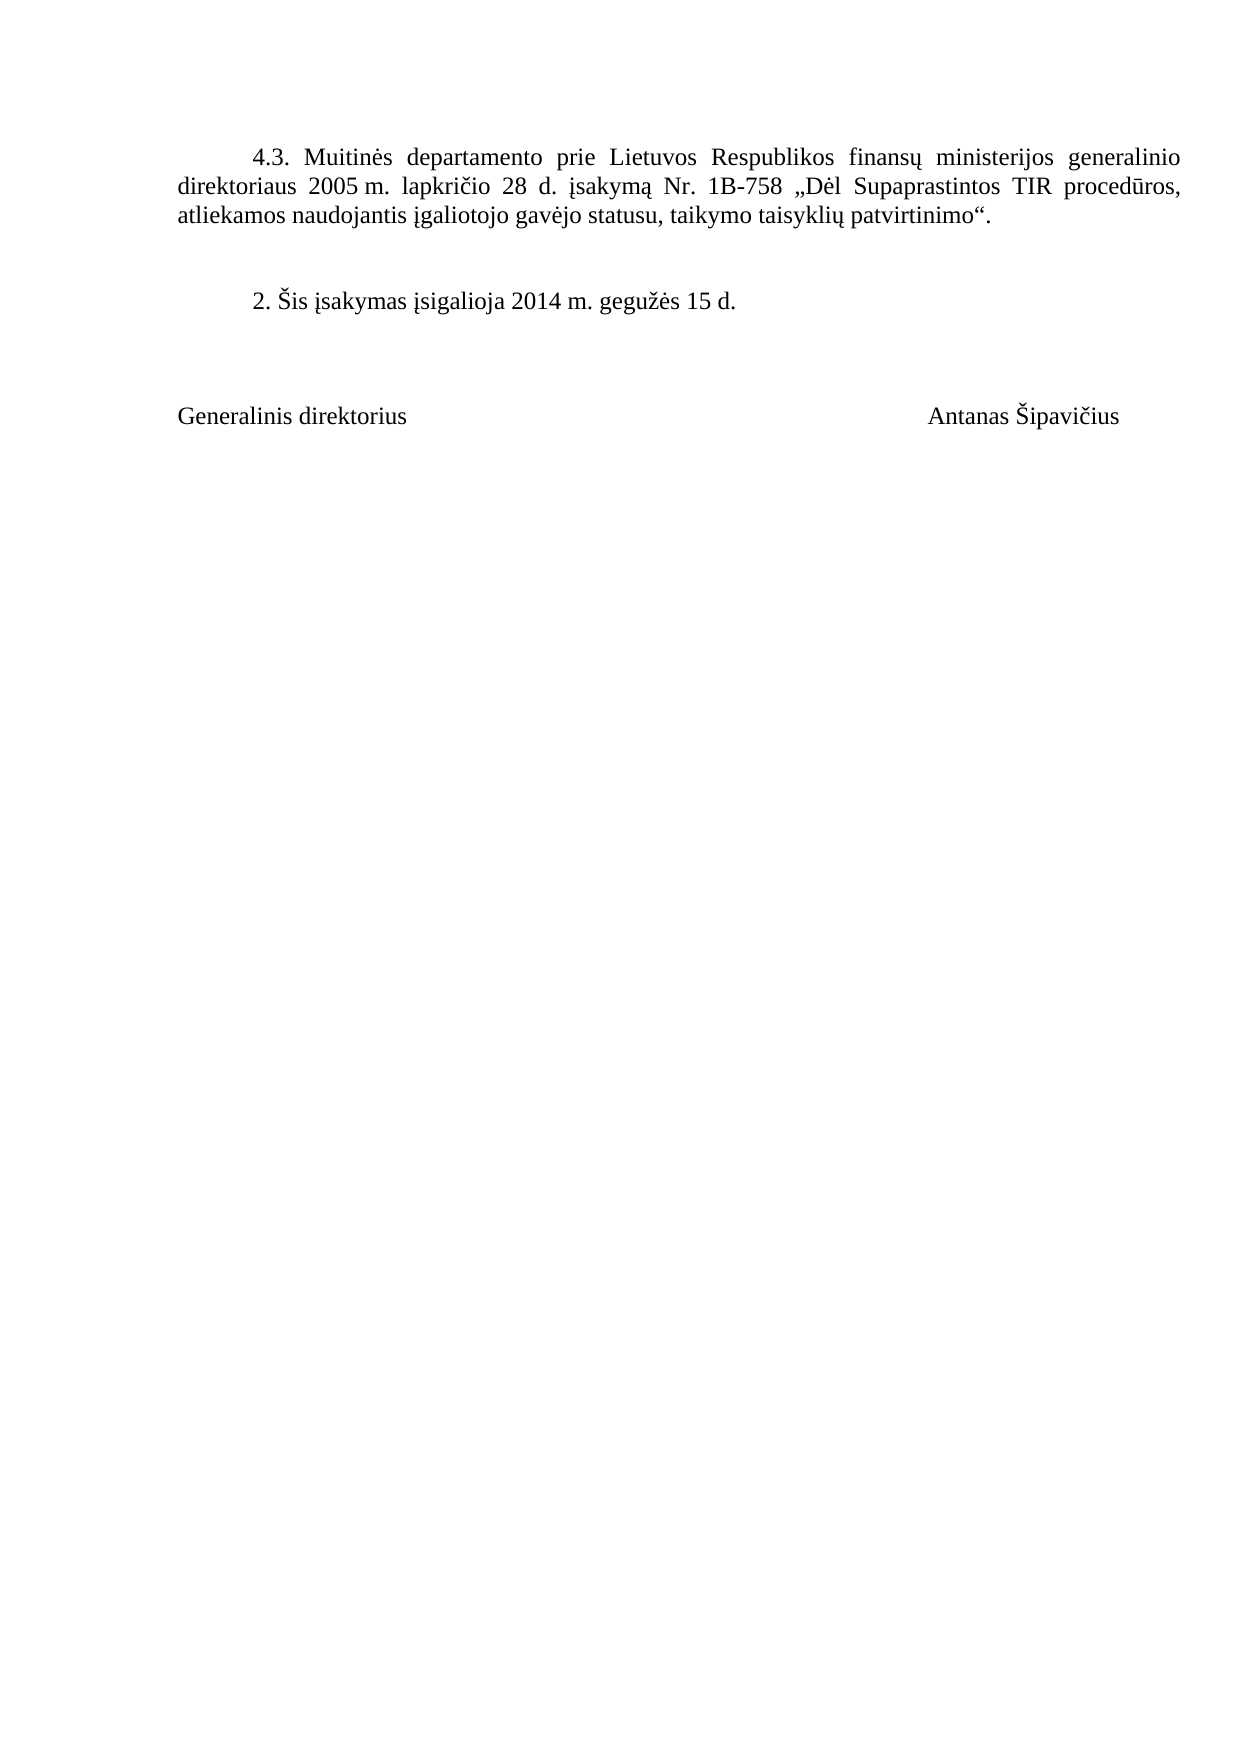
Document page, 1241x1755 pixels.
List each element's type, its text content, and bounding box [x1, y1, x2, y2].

text Generalinis direktorius Antanas Šipavičius [177, 401, 1181, 430]
text 4.3. Muitinės departamento prie Lietuvos Respublikos finansų ministerijos generalinio direktoriaus 2005 m. lapkričio 28 d. įsakymą Nr. 1B-758 „Dėl Supaprastintos TIR procedūros, atliekamos naudojantis įgaliotojo gavėjo statusu, taikymo taisyklių patvirtinimo“. [177, 142, 1181, 228]
text 2. Šis įsakymas įsigalioja 2014 m. gegužės 15 d. [177, 286, 1181, 315]
